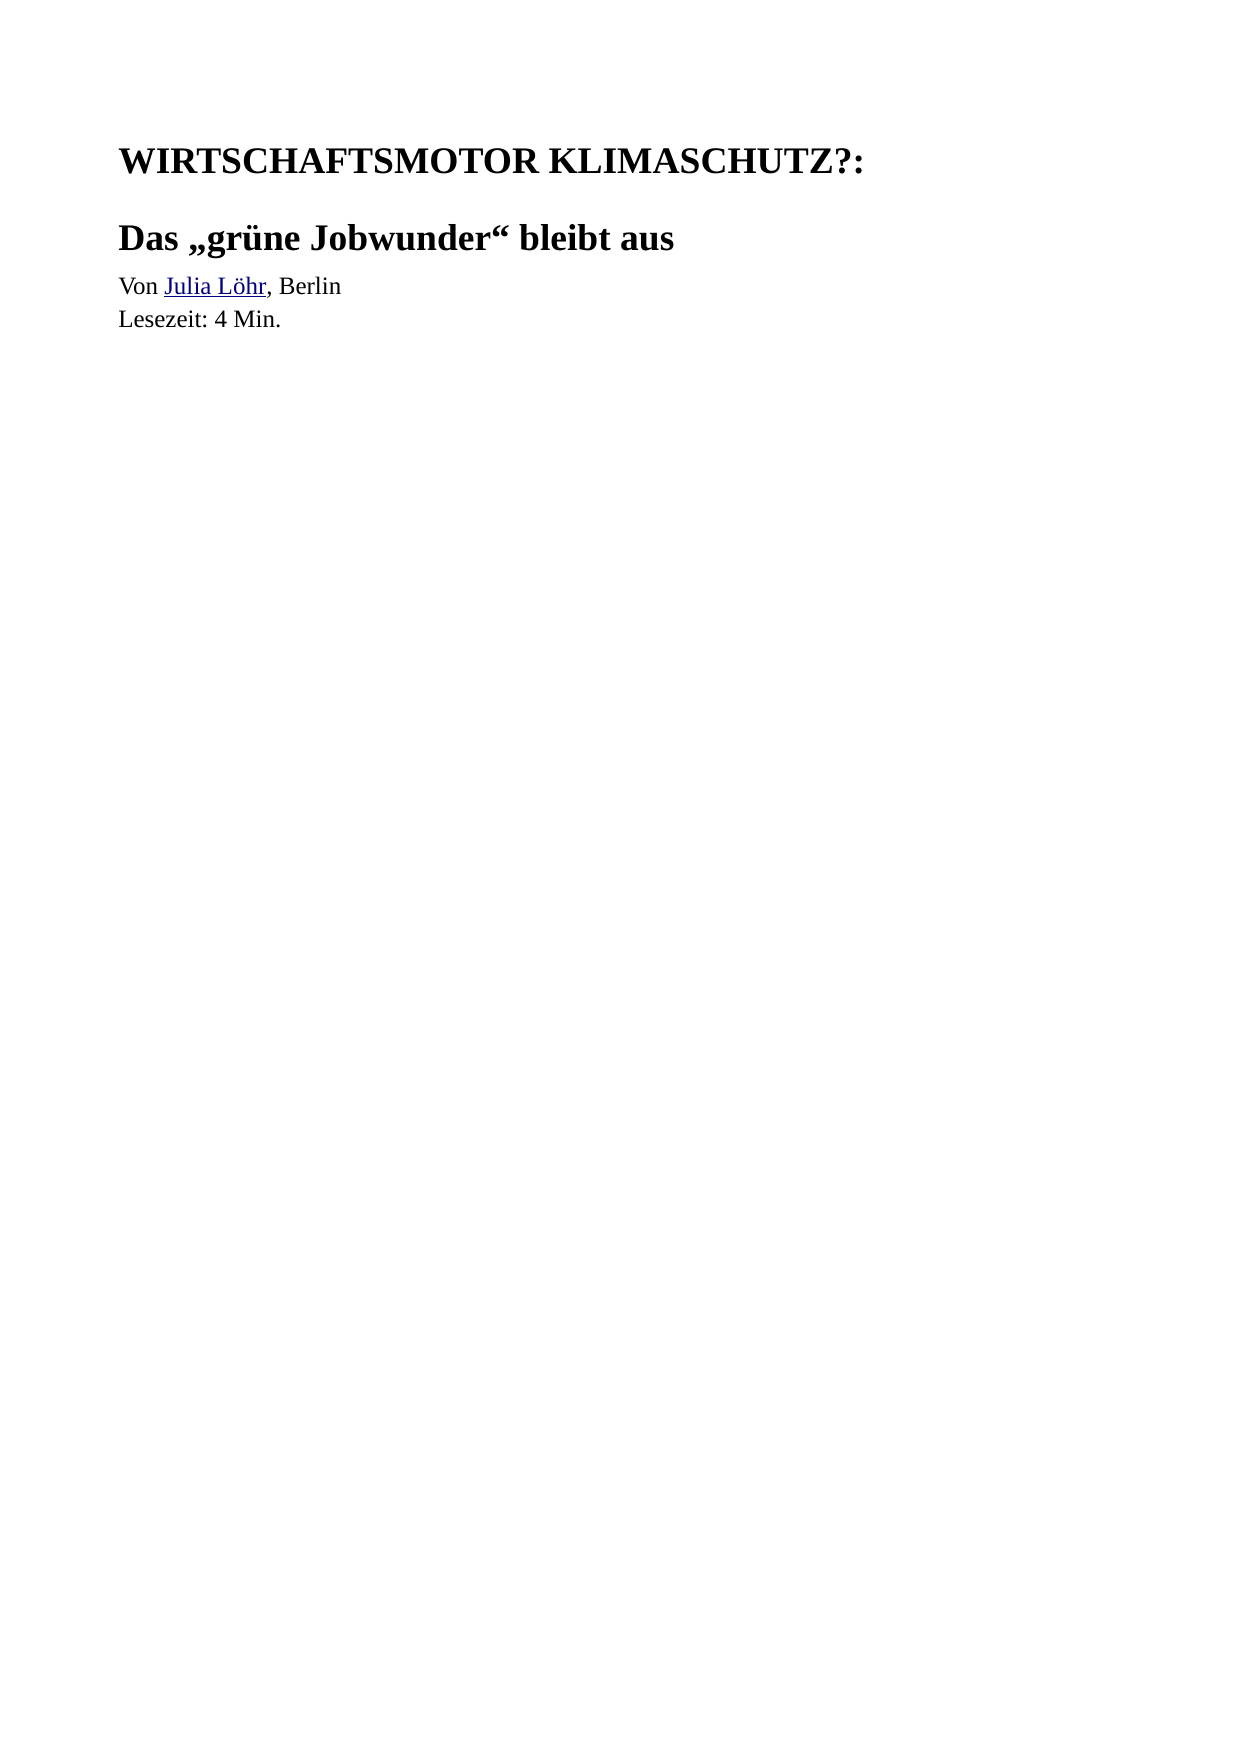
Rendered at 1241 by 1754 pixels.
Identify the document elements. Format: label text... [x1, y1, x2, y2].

text Von Julia Löhr, Berlin [118, 271, 1122, 300]
text Lesezeit: 4 Min. [118, 304, 1122, 333]
subtitle Das „grüne Jobwunder“ bleibt aus [118, 215, 1122, 258]
subtitle WIRTSCHAFTSMOTOR KLIMASCHUTZ?: [118, 139, 1122, 182]
